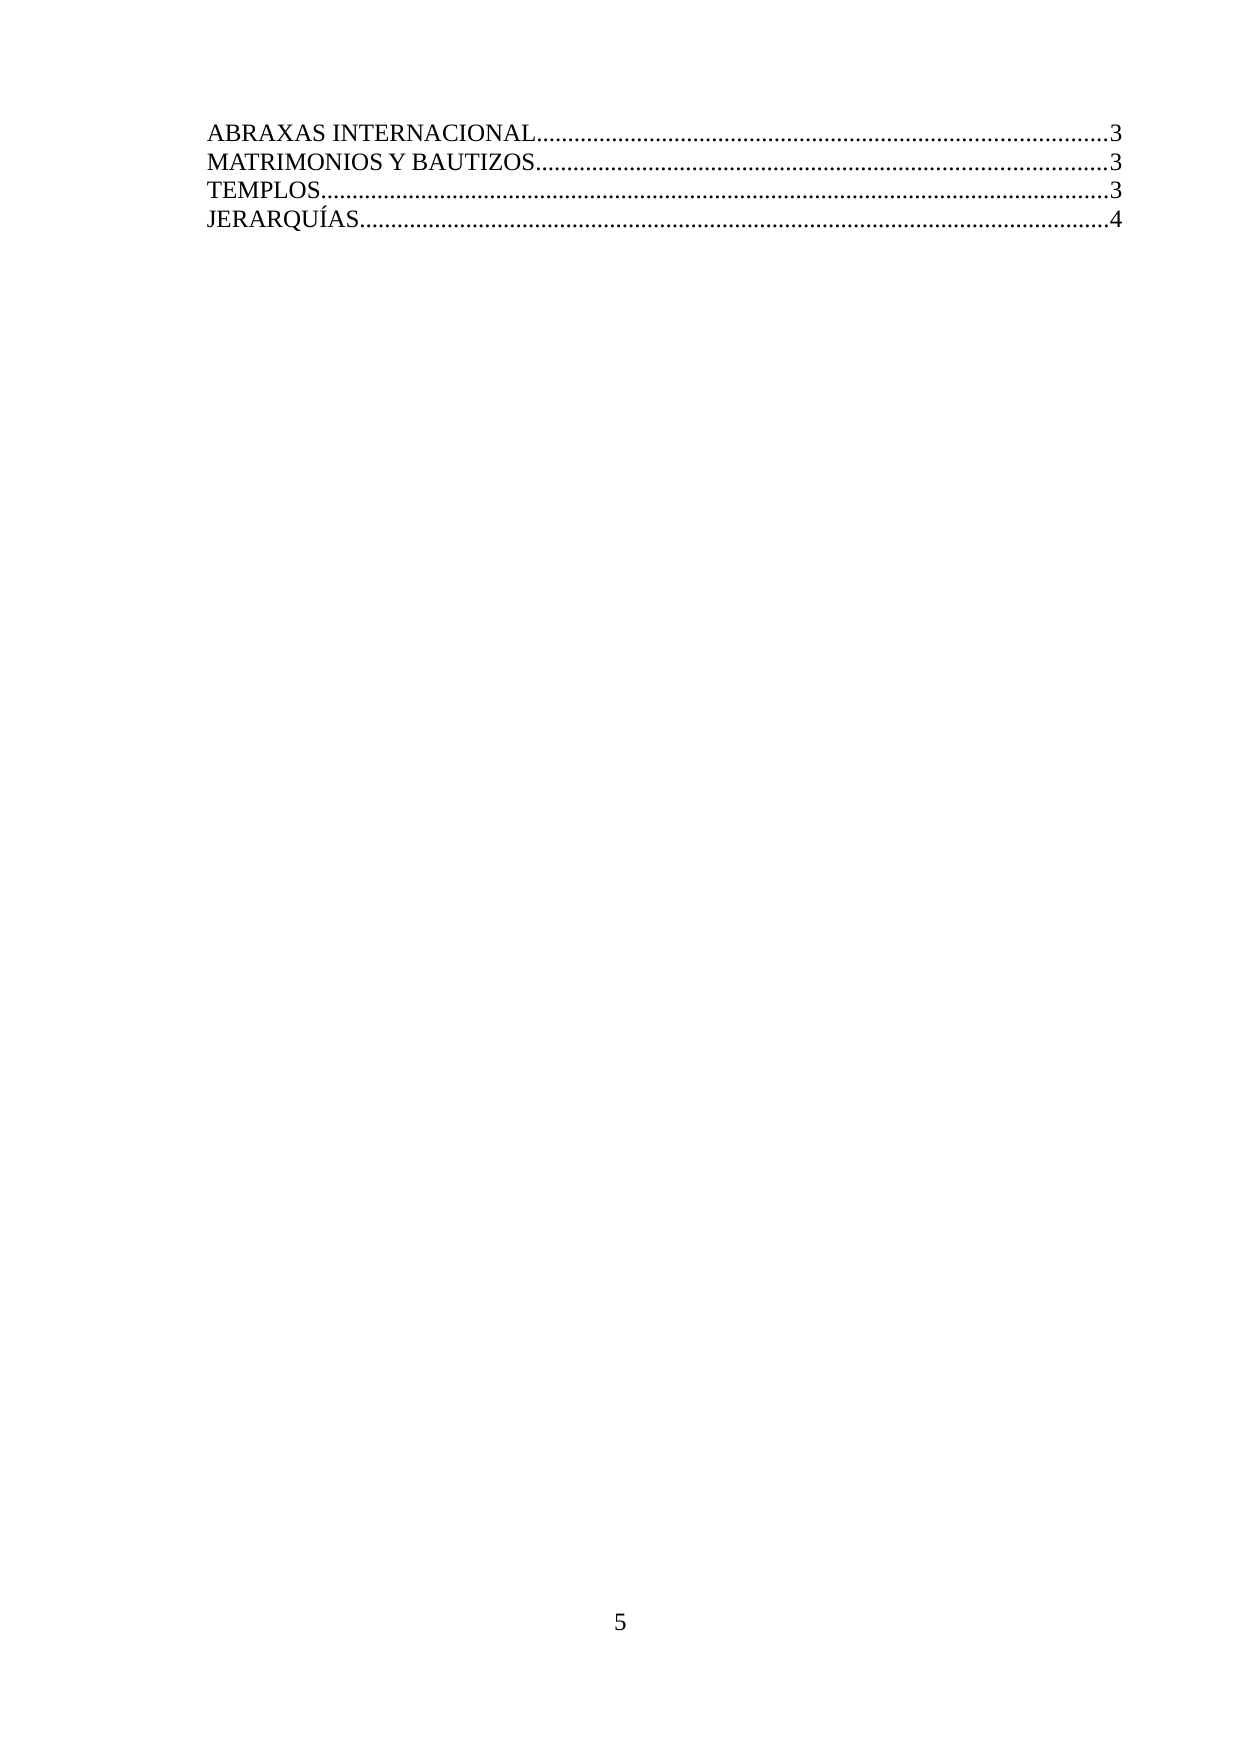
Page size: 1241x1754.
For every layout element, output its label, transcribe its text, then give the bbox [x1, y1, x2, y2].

text MATRIMONIOS Y BAUTIZOS 3 [207, 147, 1122, 176]
text JERARQUÍAS 4 [207, 204, 1122, 233]
text ABRAXAS INTERNACIONAL 3 [207, 118, 1122, 147]
text TEMPLOS 3 [207, 176, 1122, 204]
